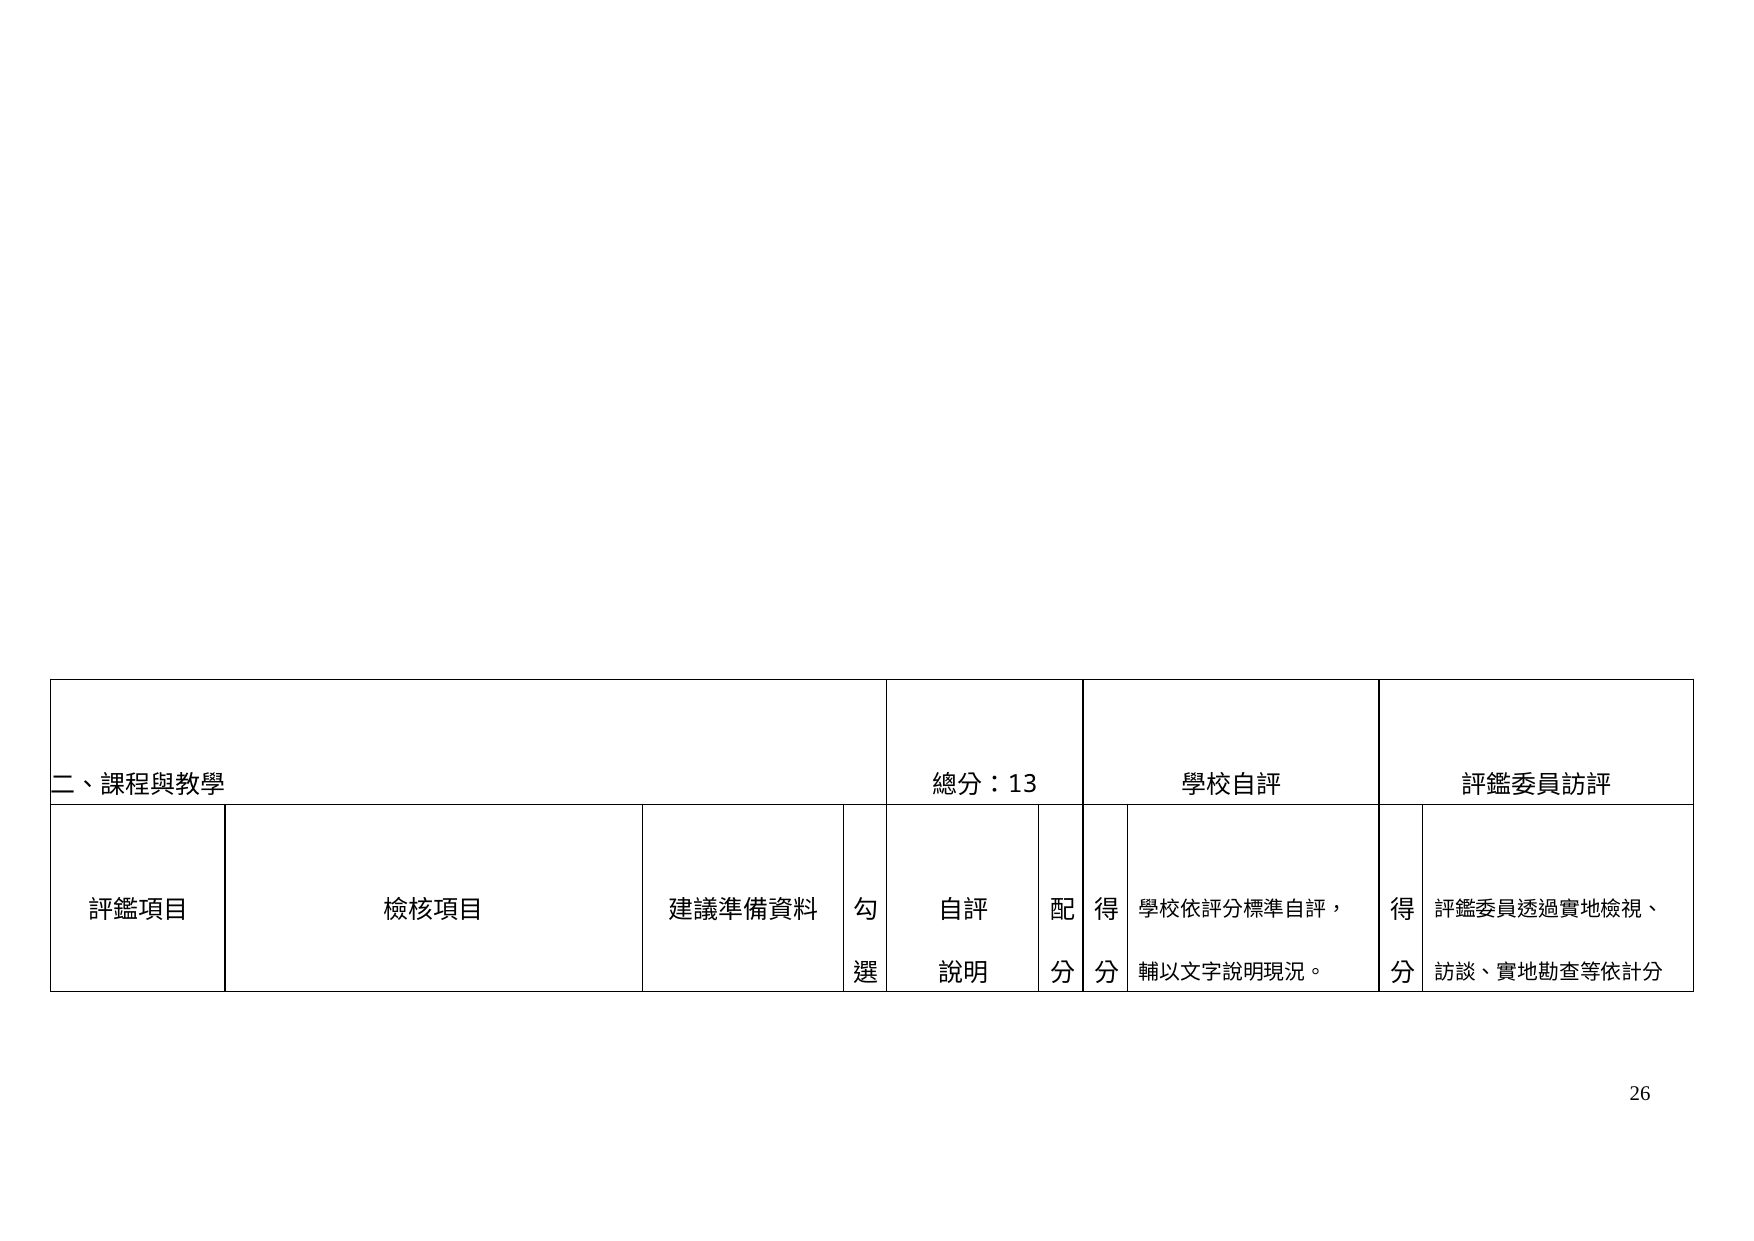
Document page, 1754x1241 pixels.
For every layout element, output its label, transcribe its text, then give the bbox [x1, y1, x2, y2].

table_cell 配分 [1039, 805, 1082, 991]
table_header 學校自評 [1084, 680, 1378, 803]
table_cell 得分 [1084, 805, 1127, 991]
table_cell 勾選 [844, 805, 886, 991]
table_cell 建議準備資料 [643, 805, 843, 991]
table_cell 學校依評分標準自評，輔以文字說明現況。 [1128, 805, 1378, 991]
table_header 總分：13 [887, 680, 1082, 803]
table_cell 檢核項目 [226, 805, 642, 991]
table_cell 評鑑項目 [51, 805, 224, 991]
table_cell 評鑑委員透過實地檢視、訪談、實地勘查等依計分 [1423, 805, 1693, 991]
table_header 評鑑委員訪評 [1380, 680, 1693, 803]
table_header 二、課程與教學 [51, 680, 886, 803]
table_cell 自評 說明 [887, 805, 1038, 991]
table_cell 得分 [1380, 805, 1422, 991]
